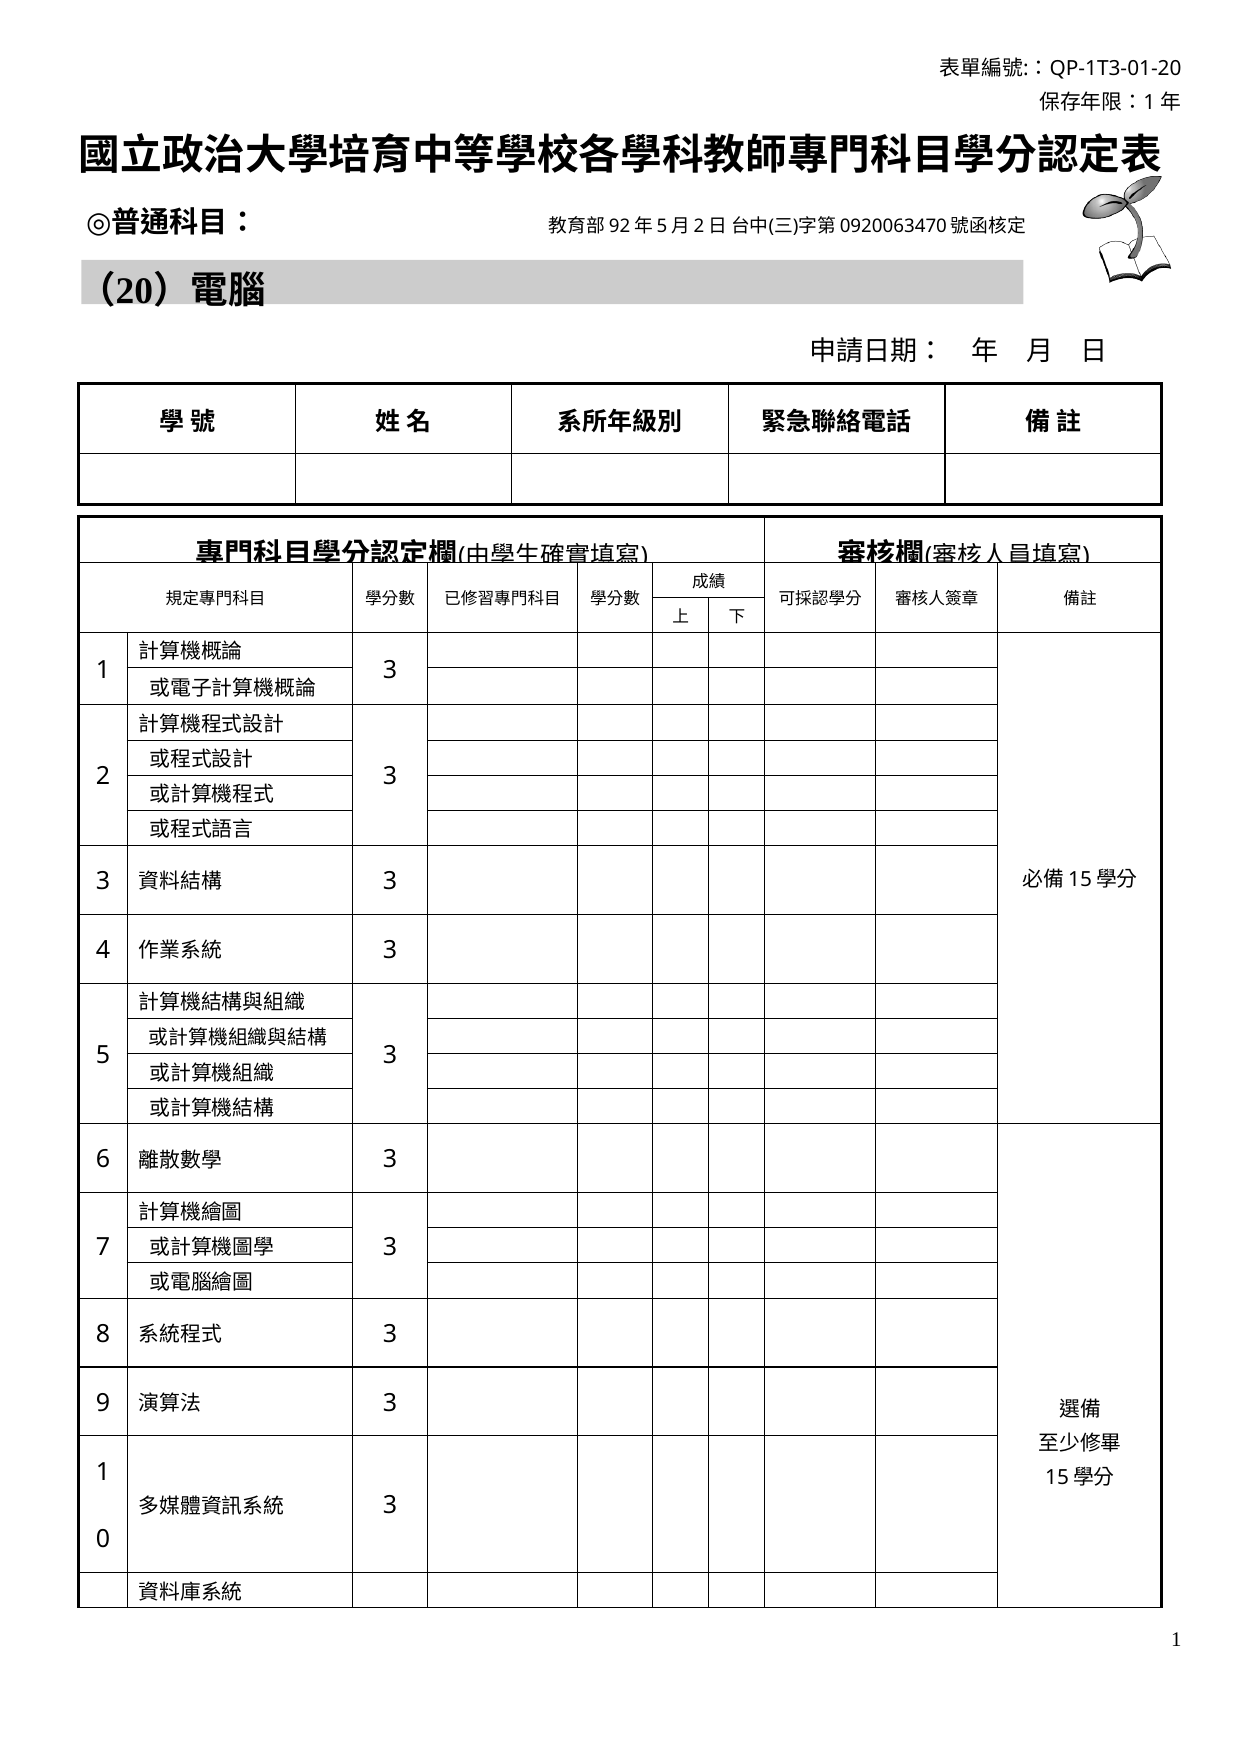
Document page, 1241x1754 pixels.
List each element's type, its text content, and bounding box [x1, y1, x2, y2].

table_cell 3 [353, 1299, 427, 1366]
table_header 學 號 [80, 385, 295, 453]
table_cell 3 [353, 1368, 427, 1435]
table_cell [946, 454, 1160, 502]
table_cell [578, 1193, 652, 1227]
table_cell 3 [353, 846, 427, 914]
table_cell 或計算機結構 [128, 1089, 352, 1123]
table_cell 學分數 [578, 563, 652, 632]
table_cell [296, 454, 511, 502]
table_cell [578, 1263, 652, 1297]
table_cell [653, 1019, 708, 1053]
table_cell [876, 915, 997, 983]
table_cell [578, 741, 652, 774]
table_cell [428, 668, 577, 704]
table_cell [876, 1263, 997, 1297]
table_cell 成績 [653, 563, 764, 597]
table_cell [876, 984, 997, 1018]
table_cell 演算法 [128, 1368, 352, 1435]
table_header 系所年級別 [512, 385, 728, 453]
table_cell [653, 1193, 708, 1227]
table_cell [876, 1089, 997, 1123]
table_cell 資料庫系統 [128, 1573, 352, 1607]
table_cell [765, 1436, 875, 1572]
table_cell [428, 1263, 577, 1297]
text ◎普通科目： 教育部92年5月2日 台中(三)字第0920063470號函核定 [59, 186, 1082, 253]
table_header 審核欄(審核人員填寫) [765, 518, 1160, 562]
table_cell [876, 668, 997, 704]
table_cell 3 [80, 846, 127, 914]
table_cell [428, 1228, 577, 1262]
table_cell [765, 846, 875, 914]
table_cell 8 [80, 1299, 127, 1366]
table_cell [653, 811, 708, 845]
table_cell [428, 1193, 577, 1227]
table_cell 或程式設計 [128, 741, 352, 774]
table_cell [428, 1299, 577, 1366]
table_cell [709, 1368, 764, 1435]
table_cell [578, 915, 652, 983]
table_cell 2 [80, 705, 127, 845]
table_cell 或計算機程式 [128, 776, 352, 810]
table_cell 計算機概論 [128, 633, 352, 667]
table_cell [578, 1573, 652, 1607]
table_cell [876, 741, 997, 774]
table_cell 1 [80, 633, 127, 704]
table_cell [428, 776, 577, 810]
table_cell 3 [353, 915, 427, 983]
table_cell [578, 846, 652, 914]
table_cell [765, 1368, 875, 1435]
table_cell [709, 1193, 764, 1227]
table_cell 離散數學 [128, 1124, 352, 1192]
table_cell [578, 1124, 652, 1192]
table_cell [428, 984, 577, 1018]
table_cell [428, 1436, 577, 1572]
table_cell [765, 668, 875, 704]
table_cell [653, 1299, 708, 1366]
table_cell 或程式語言 [128, 811, 352, 845]
table_cell [428, 811, 577, 845]
table_cell [653, 984, 708, 1018]
table_cell [876, 1368, 997, 1435]
table_cell [653, 846, 708, 914]
table_cell [428, 1089, 577, 1123]
table_cell [765, 1228, 875, 1262]
table_cell [709, 1299, 764, 1366]
table_cell [709, 776, 764, 810]
table_header 備 註 [946, 385, 1160, 453]
table_cell 或計算機組織與結構 [128, 1019, 352, 1053]
table_cell [876, 1436, 997, 1572]
table_cell [709, 1436, 764, 1572]
table_cell [876, 811, 997, 845]
table_cell [709, 1263, 764, 1297]
table_cell 審核人簽章 [876, 563, 997, 632]
table_cell [709, 1573, 764, 1607]
table_cell [709, 1089, 764, 1123]
table_cell [578, 1228, 652, 1262]
table_cell [876, 1054, 997, 1088]
table_cell [653, 1368, 708, 1435]
table_cell [578, 633, 652, 667]
table_cell [578, 1019, 652, 1053]
table_cell [653, 1089, 708, 1123]
table_cell 選備 至少修畢 15學分 [998, 1124, 1160, 1607]
text 國立政治大學培育中等學校各學科教師專門科目學分認定表 [59, 118, 1181, 186]
table_cell [653, 1228, 708, 1262]
table_cell [512, 454, 728, 502]
table_cell 3 [353, 1193, 427, 1297]
table_cell [428, 1368, 577, 1435]
table_cell [578, 668, 652, 704]
table_cell [578, 1299, 652, 1366]
table_cell [765, 1573, 875, 1607]
table_cell [653, 668, 708, 704]
table_cell [709, 633, 764, 667]
table_cell [876, 705, 997, 739]
table_cell [729, 454, 944, 502]
table_cell [709, 984, 764, 1018]
table_cell [765, 1019, 875, 1053]
table_cell [876, 846, 997, 914]
table_cell [765, 705, 875, 739]
table_cell [428, 705, 577, 739]
table_cell [578, 984, 652, 1018]
table_cell [765, 984, 875, 1018]
table_cell [653, 1054, 708, 1088]
table_cell 可採認學分 [765, 563, 875, 632]
table_cell [876, 1193, 997, 1227]
table_cell [765, 741, 875, 774]
table_cell [876, 633, 997, 667]
table_cell [765, 1124, 875, 1192]
table_cell 規定專門科目 [80, 563, 352, 632]
table_cell [709, 1228, 764, 1262]
table_cell [428, 741, 577, 774]
table_cell [709, 668, 764, 704]
table_header 姓 名 [296, 385, 511, 453]
table_cell [765, 915, 875, 983]
table_cell 作業系統 [128, 915, 352, 983]
table_cell [653, 1263, 708, 1297]
table_cell [876, 1124, 997, 1192]
table_cell 3 [353, 1436, 427, 1572]
table_cell [578, 1054, 652, 1088]
table_cell [709, 705, 764, 739]
table_cell 9 [80, 1368, 127, 1435]
table_cell 計算機程式設計 [128, 705, 352, 739]
table_cell [709, 1019, 764, 1053]
table_cell [765, 1299, 875, 1366]
table_cell [765, 1193, 875, 1227]
table_cell 6 [80, 1124, 127, 1192]
table_header 緊急聯絡電話 [729, 385, 944, 453]
table_header 專門科目學分認定欄(由學生確實填寫) [80, 518, 764, 562]
table_cell [765, 1089, 875, 1123]
text （20）電腦 [59, 260, 1181, 314]
table_cell [353, 1573, 427, 1607]
table_cell 必備15學分 [998, 633, 1160, 1123]
table_cell [653, 705, 708, 739]
table_cell 下 [709, 598, 764, 632]
table_cell 已修習專門科目 [428, 563, 577, 632]
text 保存年限：1 年 [0, 84, 1181, 118]
table_cell [428, 1124, 577, 1192]
table_cell [578, 705, 652, 739]
table_cell 上 [653, 598, 708, 632]
table_cell [876, 1228, 997, 1262]
table_cell [428, 915, 577, 983]
table_cell [428, 1019, 577, 1053]
table_cell [578, 776, 652, 810]
table_cell 10 [80, 1436, 127, 1572]
table_cell [653, 1124, 708, 1192]
table_cell [428, 846, 577, 914]
text 表單編號:：QP-1T3-01-20 [59, 50, 1181, 84]
table_cell 計算機繪圖 [128, 1193, 352, 1227]
table_cell [709, 1124, 764, 1192]
table_cell 7 [80, 1193, 127, 1297]
table_cell [709, 741, 764, 774]
table_cell [653, 776, 708, 810]
table_cell [428, 1054, 577, 1088]
table_cell 或電腦繪圖 [128, 1263, 352, 1297]
table_cell 4 [80, 915, 127, 983]
table_cell 計算機結構與組織 [128, 984, 352, 1018]
table_cell [653, 915, 708, 983]
table_cell 資料結構 [128, 846, 352, 914]
table_cell 3 [353, 705, 427, 845]
table_cell [428, 633, 577, 667]
table_cell 3 [353, 1124, 427, 1192]
table_cell 或計算機圖學 [128, 1228, 352, 1262]
table_cell 系統程式 [128, 1299, 352, 1366]
table_cell [578, 811, 652, 845]
table_cell [709, 811, 764, 845]
table_cell 3 [353, 633, 427, 704]
table_cell [709, 846, 764, 914]
table_cell [765, 1263, 875, 1297]
table_cell [765, 811, 875, 845]
table_cell [709, 1054, 764, 1088]
table_cell [80, 1573, 127, 1607]
table_cell [876, 1573, 997, 1607]
table_cell 3 [353, 984, 427, 1123]
table_cell [578, 1368, 652, 1435]
table_cell 學分數 [353, 563, 427, 632]
table_cell [653, 1436, 708, 1572]
table_cell [876, 1299, 997, 1366]
text 申請日期： 年 月 日 [759, 314, 1181, 382]
table_cell 或計算機組織 [128, 1054, 352, 1088]
table_cell 多媒體資訊系統 [128, 1436, 352, 1572]
table_cell [80, 454, 295, 502]
table_cell [765, 776, 875, 810]
table_cell [653, 633, 708, 667]
table_cell [578, 1436, 652, 1572]
table_cell [876, 1019, 997, 1053]
table_cell [765, 1054, 875, 1088]
table_cell [876, 776, 997, 810]
table_cell [765, 633, 875, 667]
table_cell [653, 741, 708, 774]
table_cell [709, 915, 764, 983]
table_cell [428, 1573, 577, 1607]
table_cell 或電子計算機概論 [128, 668, 352, 704]
table_cell 備註 [998, 563, 1160, 632]
table_cell [653, 1573, 708, 1607]
table_cell 5 [80, 984, 127, 1123]
table_cell [578, 1089, 652, 1123]
